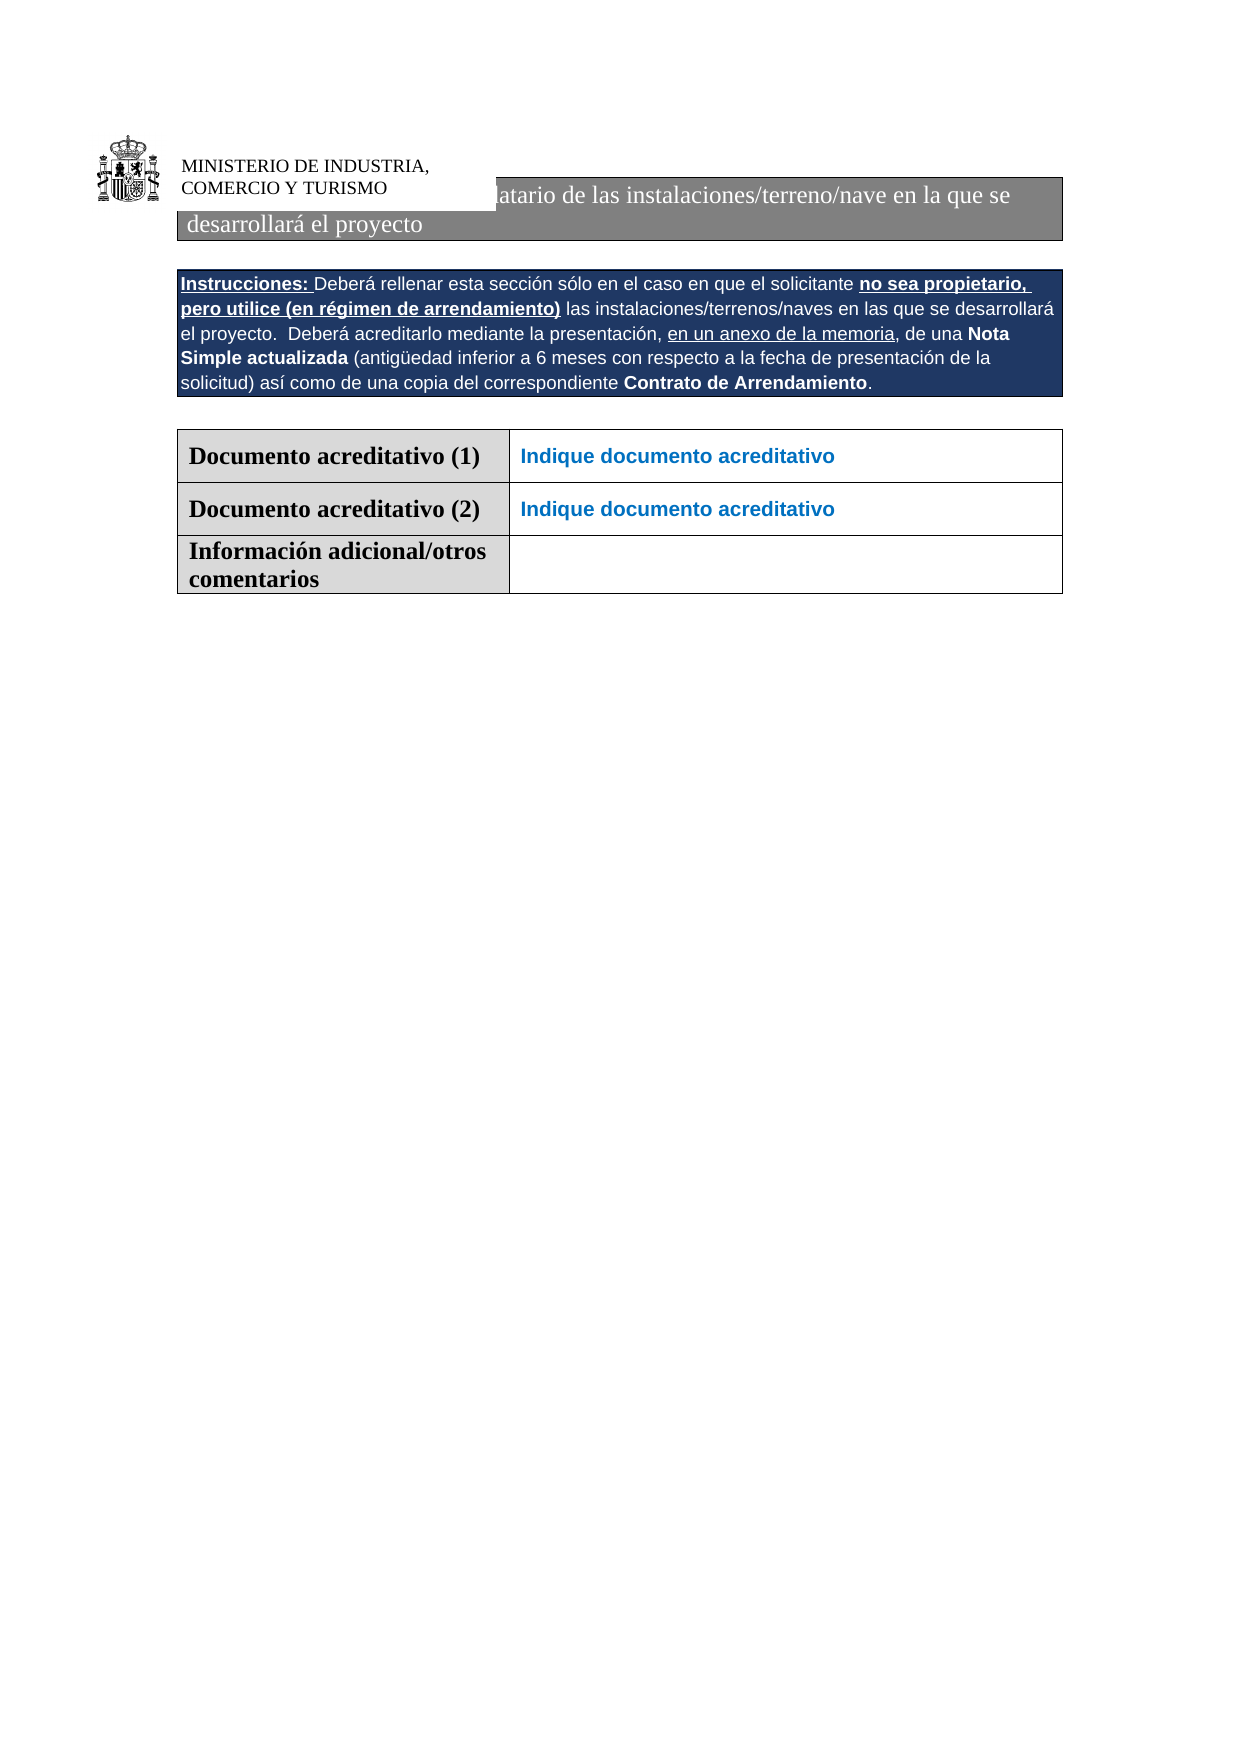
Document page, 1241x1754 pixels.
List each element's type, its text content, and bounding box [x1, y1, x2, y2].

table_cell Indique documento acreditativo [510, 483, 1062, 535]
table_header Indique documento acreditativo [510, 430, 1062, 482]
table_header Documento acreditativo (1) [178, 430, 509, 482]
table_cell [510, 536, 1062, 593]
text Caso 2. El solicitante es arrendatario de las instalaciones/terreno/nave en la que se desarrollará el proyecto [178, 178, 1062, 240]
table_cell Documento acreditativo (2) [178, 483, 509, 535]
text Instrucciones: Deberá rellenar esta sección sólo en el caso en que el solicitante no sea propietario, pero utilice (en régimen de arrendamiento) las instalaciones/terrenos/naves en las que se desarrollará el proyecto. Deberá acreditarlo mediante la presentación, en un anexo de la memoria, de una Nota Simple actualizada (antigüedad inferior a 6 meses con respecto a la fecha de presentación de la solicitud) así como de una copia del correspondiente Contrato de Arrendamiento. [178, 271, 1062, 396]
table_cell Información adicional/otros comentarios [178, 536, 509, 593]
